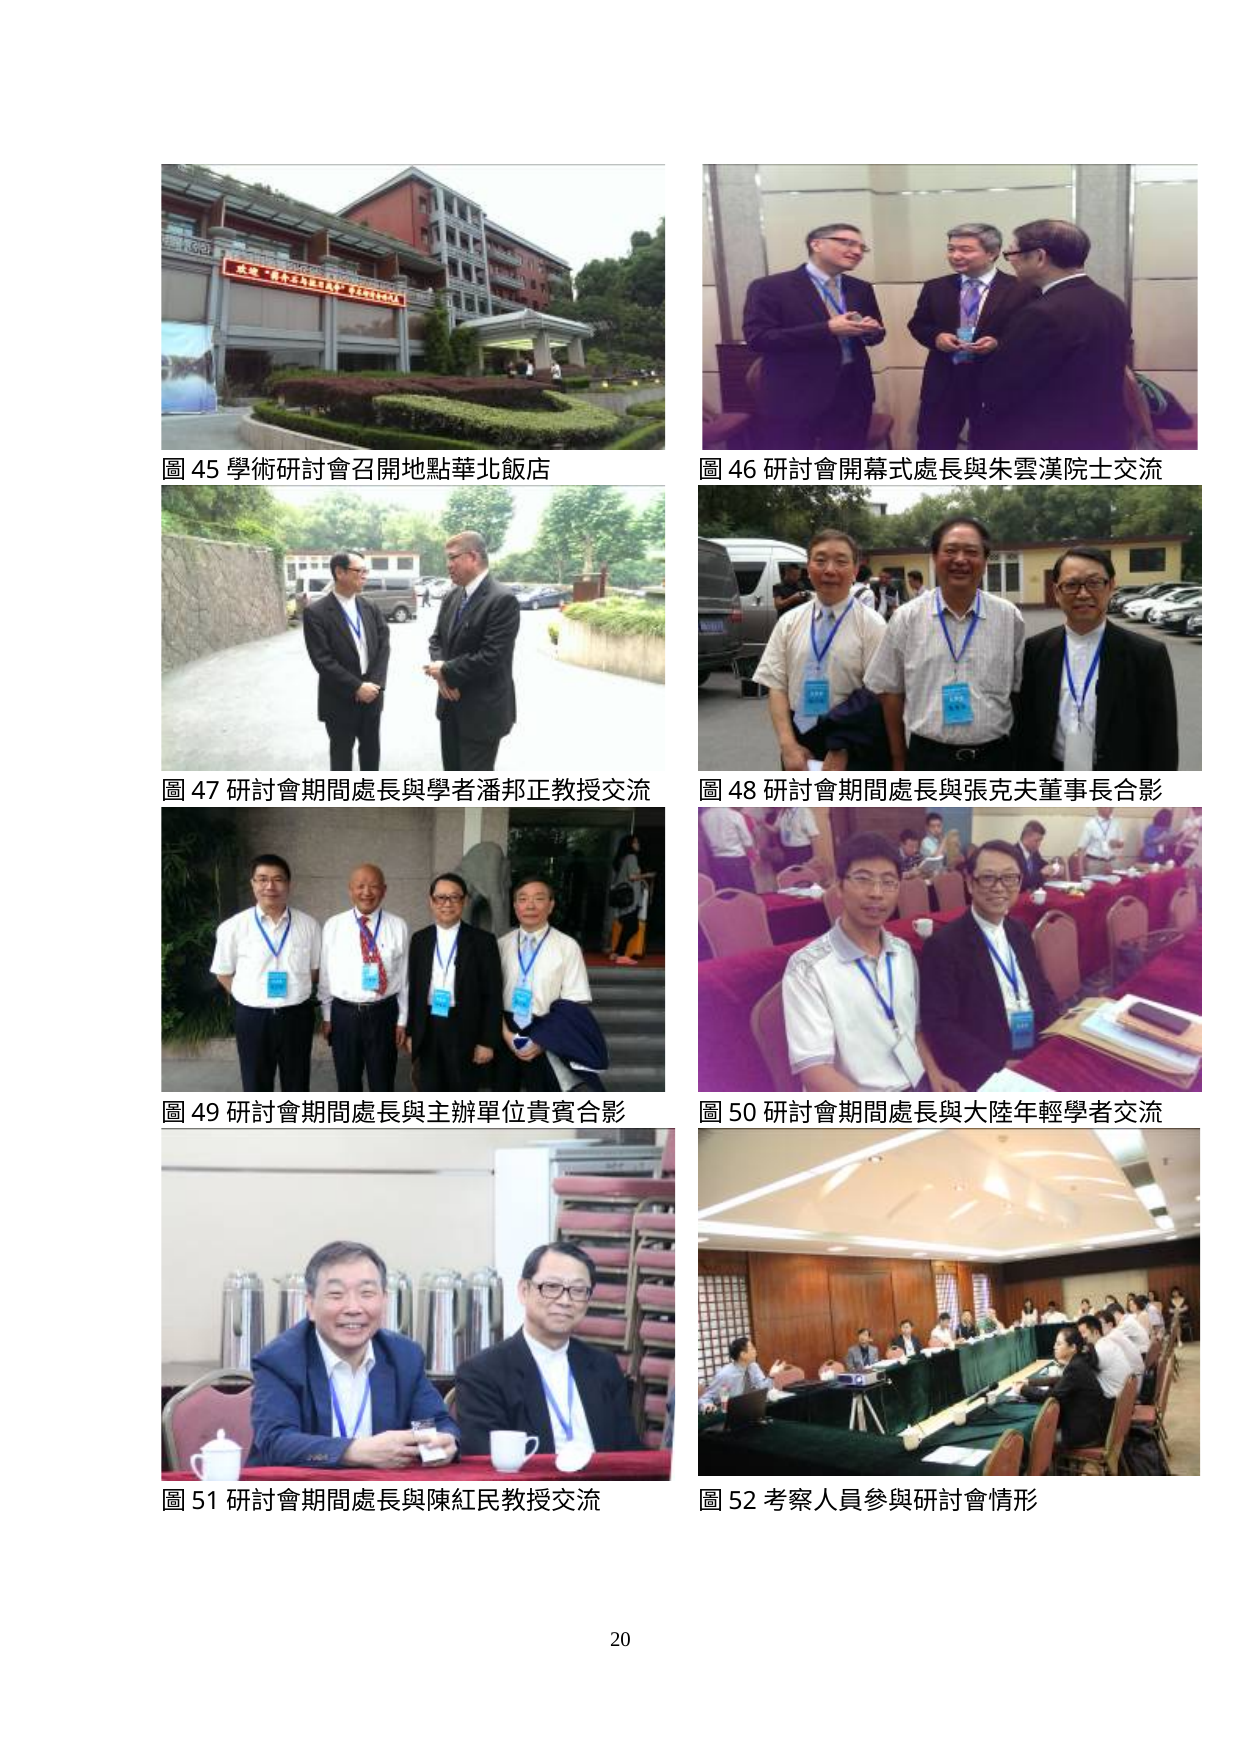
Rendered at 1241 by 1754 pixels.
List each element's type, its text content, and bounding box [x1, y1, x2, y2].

table_cell 圖45 學術研討會召開地點華北飯店 [150, 450, 687, 486]
table_cell [150, 486, 687, 772]
table_cell 圖49 研討會期間處長與主辦單位貴賓合影 [150, 1092, 687, 1128]
picture [698, 807, 1202, 1092]
table_cell 圖51 研討會期間處長與陳紅民教授交流 [150, 1481, 687, 1517]
picture [161, 807, 665, 1092]
table_cell 圖47 研討會期間處長與學者潘邦正教授交流 [150, 771, 687, 807]
table_cell [150, 165, 161, 449]
table_cell 圖50 研討會期間處長與大陸年輕學者交流 [687, 1092, 1213, 1128]
picture [698, 1128, 1200, 1476]
picture [161, 164, 665, 450]
table_cell [1198, 165, 1213, 449]
table_cell [150, 1128, 161, 1481]
table_cell [150, 807, 687, 1093]
table_cell [687, 165, 702, 449]
table_cell [687, 486, 1213, 772]
table_cell 圖52 考察人員參與研討會情形 [687, 1481, 1213, 1517]
picture [161, 1128, 676, 1481]
picture [702, 164, 1198, 450]
table_cell [676, 1128, 687, 1481]
picture [161, 485, 665, 771]
table_cell [687, 1128, 1213, 1481]
table_cell 圖48 研討會期間處長與張克夫董事長合影 [687, 771, 1213, 807]
picture [698, 485, 1202, 771]
table_cell [665, 165, 687, 449]
table_cell 圖46 研討會開幕式處長與朱雲漢院士交流 [687, 450, 1213, 486]
table_cell [687, 807, 1213, 1093]
